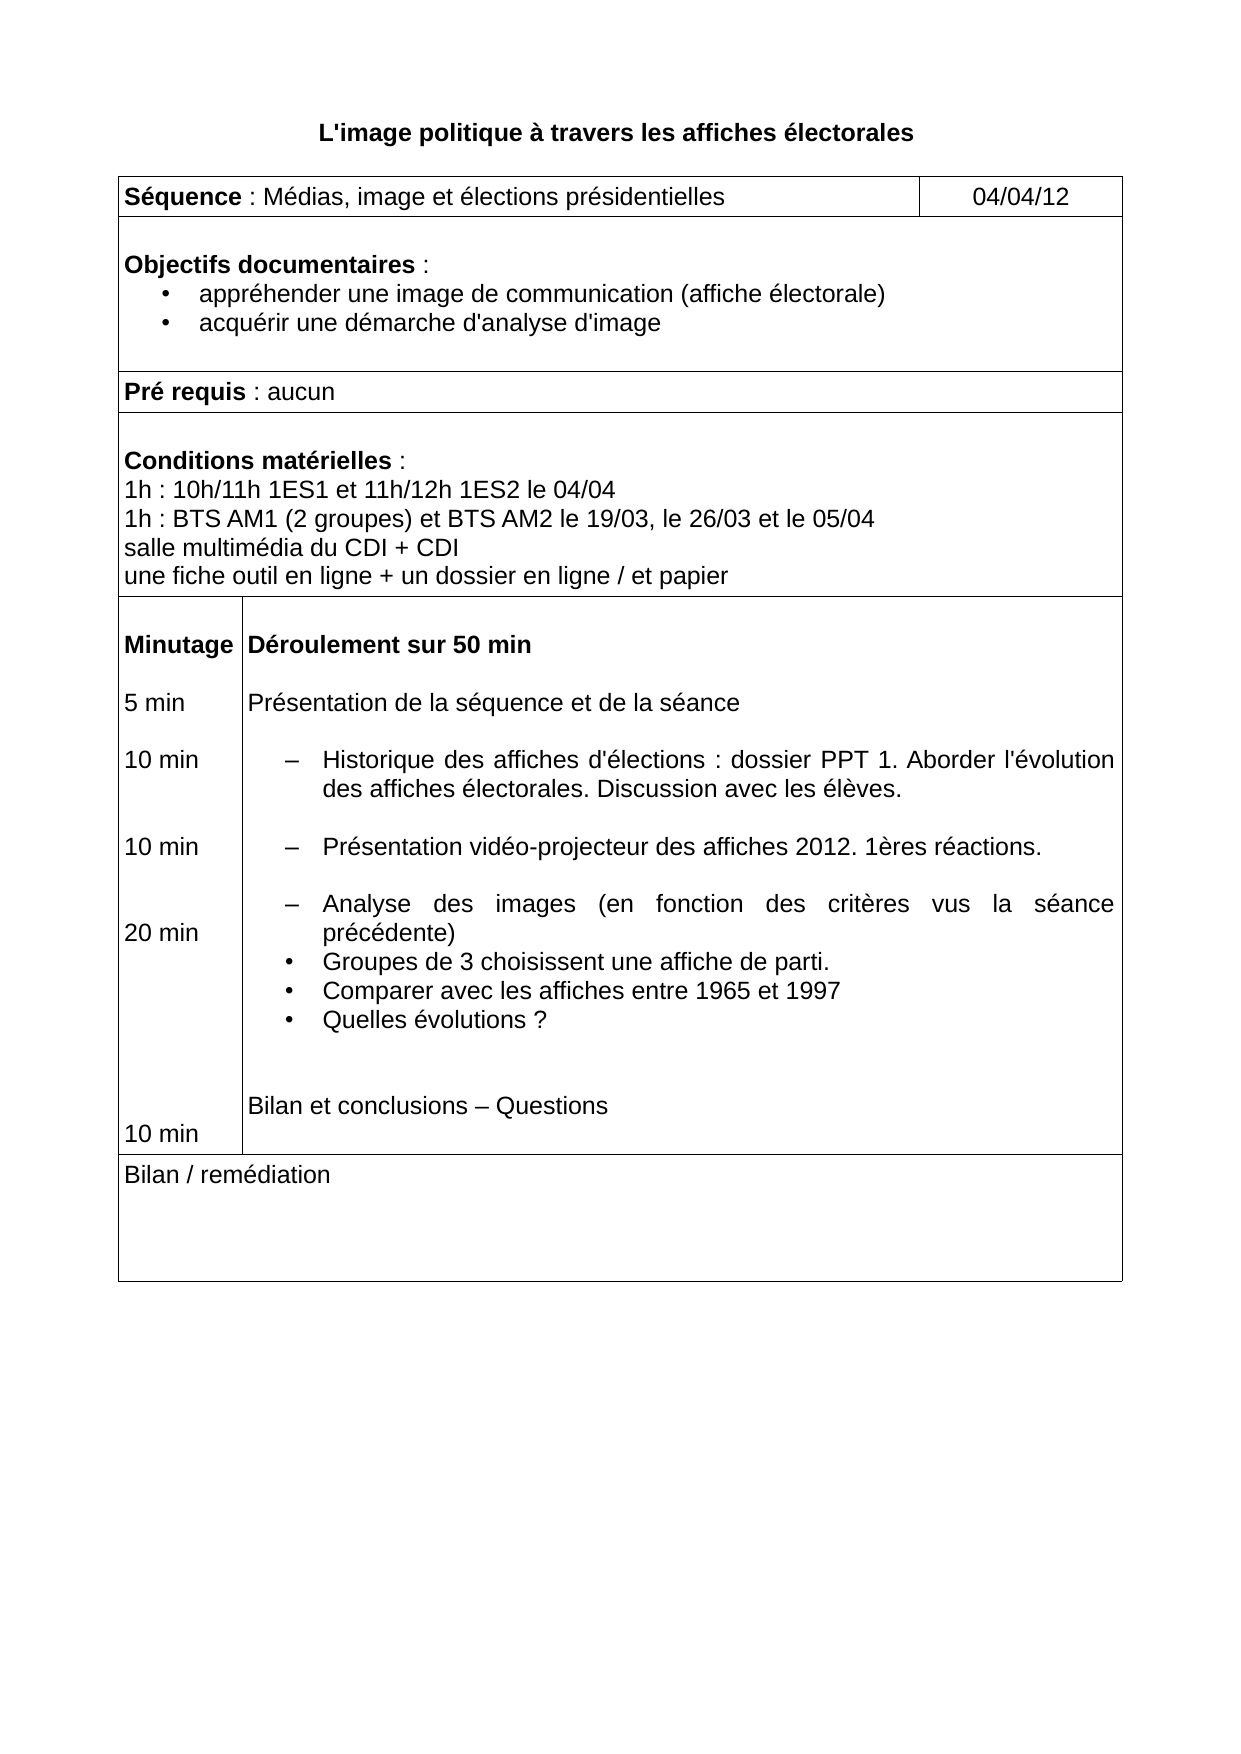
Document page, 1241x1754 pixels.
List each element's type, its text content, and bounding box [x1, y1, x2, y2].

table_cell Bilan / remédiation [119, 1155, 1122, 1281]
table_cell Conditions matérielles : 1h : 10h/11h 1ES1 et 11h/12h 1ES2 le 04/04 1h : BTS AM1 (2 groupes) et BTS AM2 le 19/03, le 26/03 et le 05/04 salle multimédia du CDI + CDI une fiche outil en ligne + un dossier en ligne / et papier [119, 413, 1122, 596]
table_cell Pré requis : aucun [119, 372, 1122, 412]
table_header 04/04/12 [920, 177, 1122, 216]
text L'image politique à travers les affiches électorales [118, 118, 1122, 147]
table_header Séquence : Médias, image et élections présidentielles [119, 177, 919, 216]
table_cell Objectifs documentaires : appréhender une image de communication (affiche électorale) acquérir une démarche d'analyse d'image [119, 217, 1122, 371]
table_cell Déroulement sur 50 min Présentation de la séquence et de la séance Historique des affiches d'élections : dossier PPT 1. Aborder l'évolution des affiches électorales. Discussion avec les élèves. Présentation vidéo-projecteur des affiches 2012. 1ères réactions. Analyse des images (en fonction des critères vus la séance précédente) Groupes de 3 choisissent une affiche de parti. Comparer avec les affiches entre 1965 et 1997 Quelles évolutions ? Bilan et conclusions – Questions [243, 597, 1122, 1154]
table_cell Minutage 5 min 10 min 10 min 20 min 10 min [119, 597, 242, 1154]
